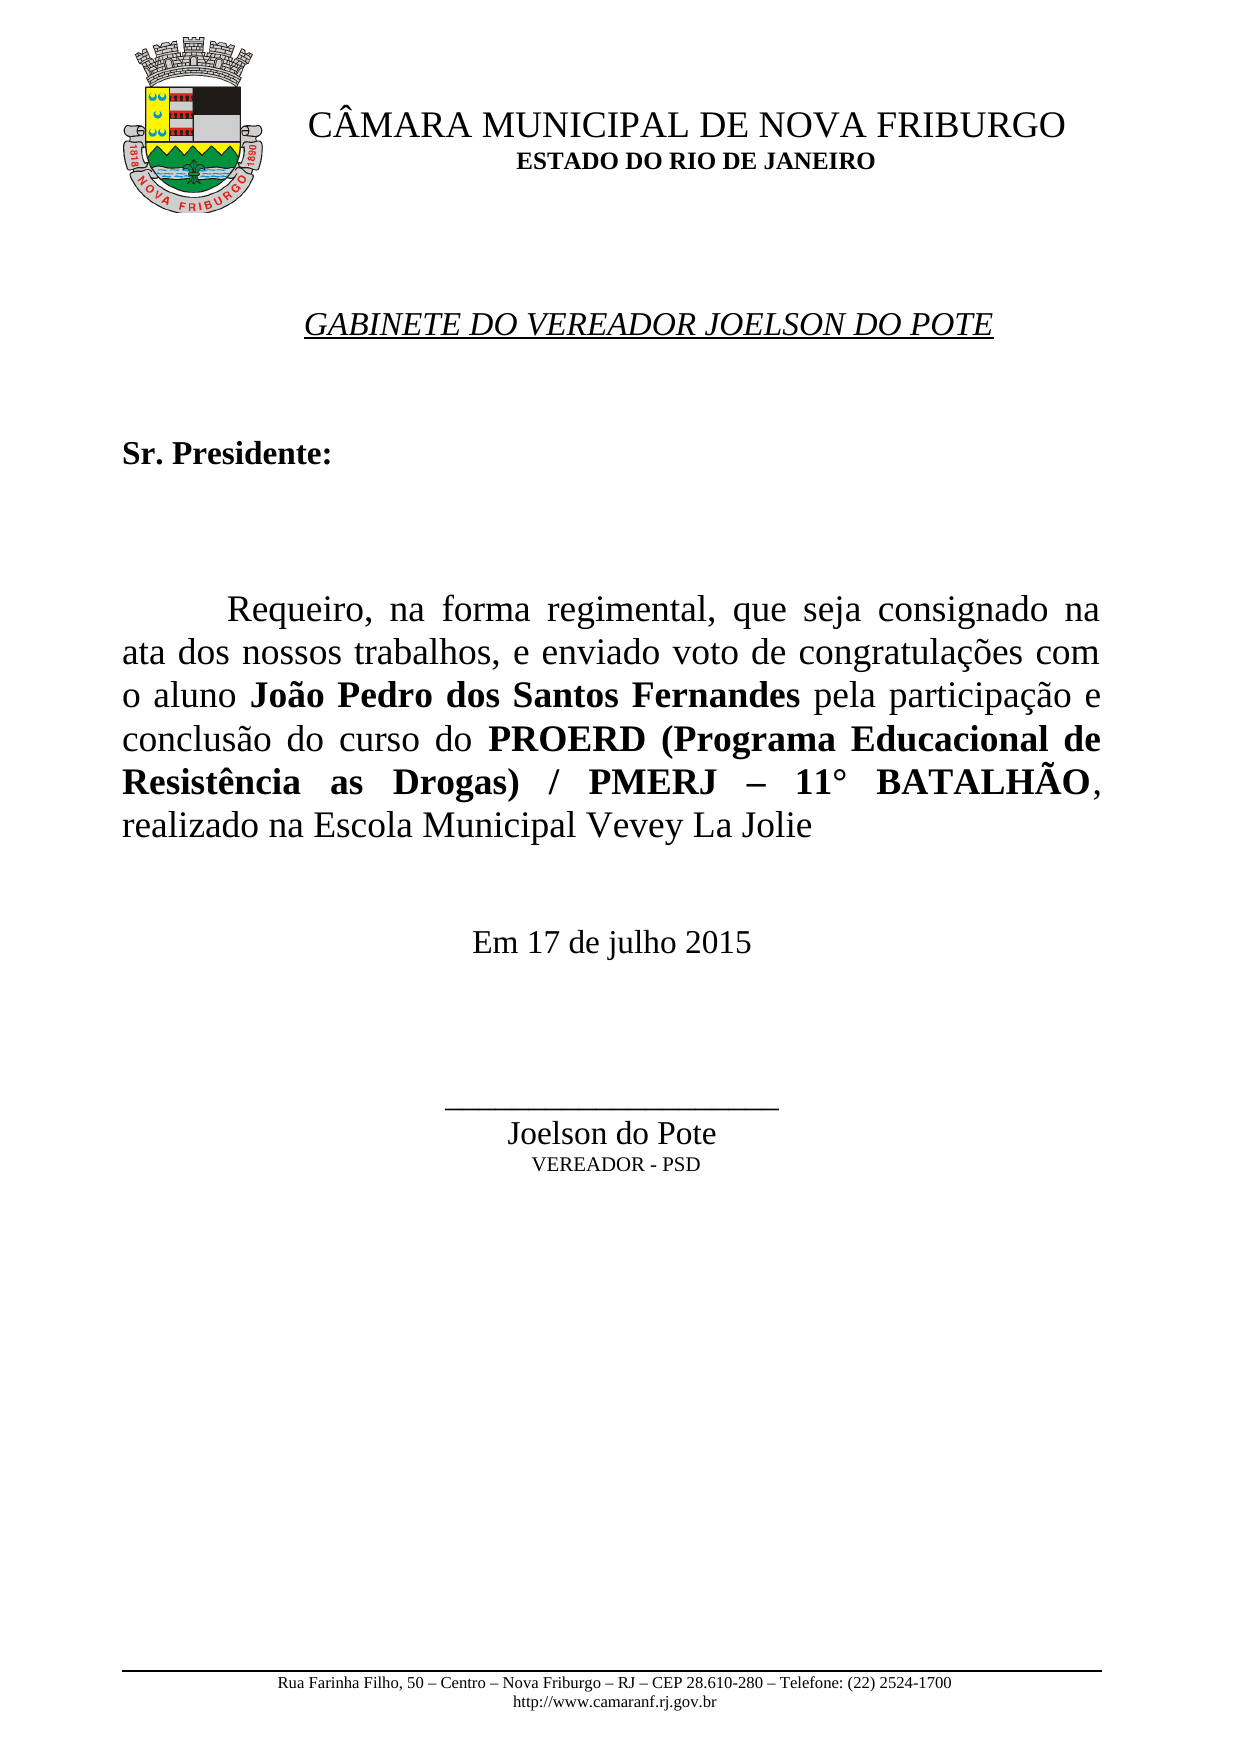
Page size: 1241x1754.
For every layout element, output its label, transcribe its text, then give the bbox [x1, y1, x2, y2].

text ____________________ [122, 1075, 1102, 1114]
text Joelson do Pote [122, 1114, 1102, 1152]
subtitle Em 17 de julho 2015 [122, 922, 1102, 960]
text GABINETE DO VEREADOR JOELSON DO POTE [122, 304, 1102, 342]
text Sr. Presidente: [122, 433, 1102, 472]
text Requeiro, na forma regimental, que seja consignado na ata dos nossos trabalhos, e enviado voto de congratulações com o aluno João Pedro dos Santos Fernandes pela participação e conclusão do curso do PROERD (Programa Educacional de Resistência as Drogas) / PMERJ – 11° BATALHÃO, realizado na Escola Municipal Vevey La Jolie [122, 587, 1102, 845]
text VEREADOR - PSD [122, 1152, 1102, 1176]
